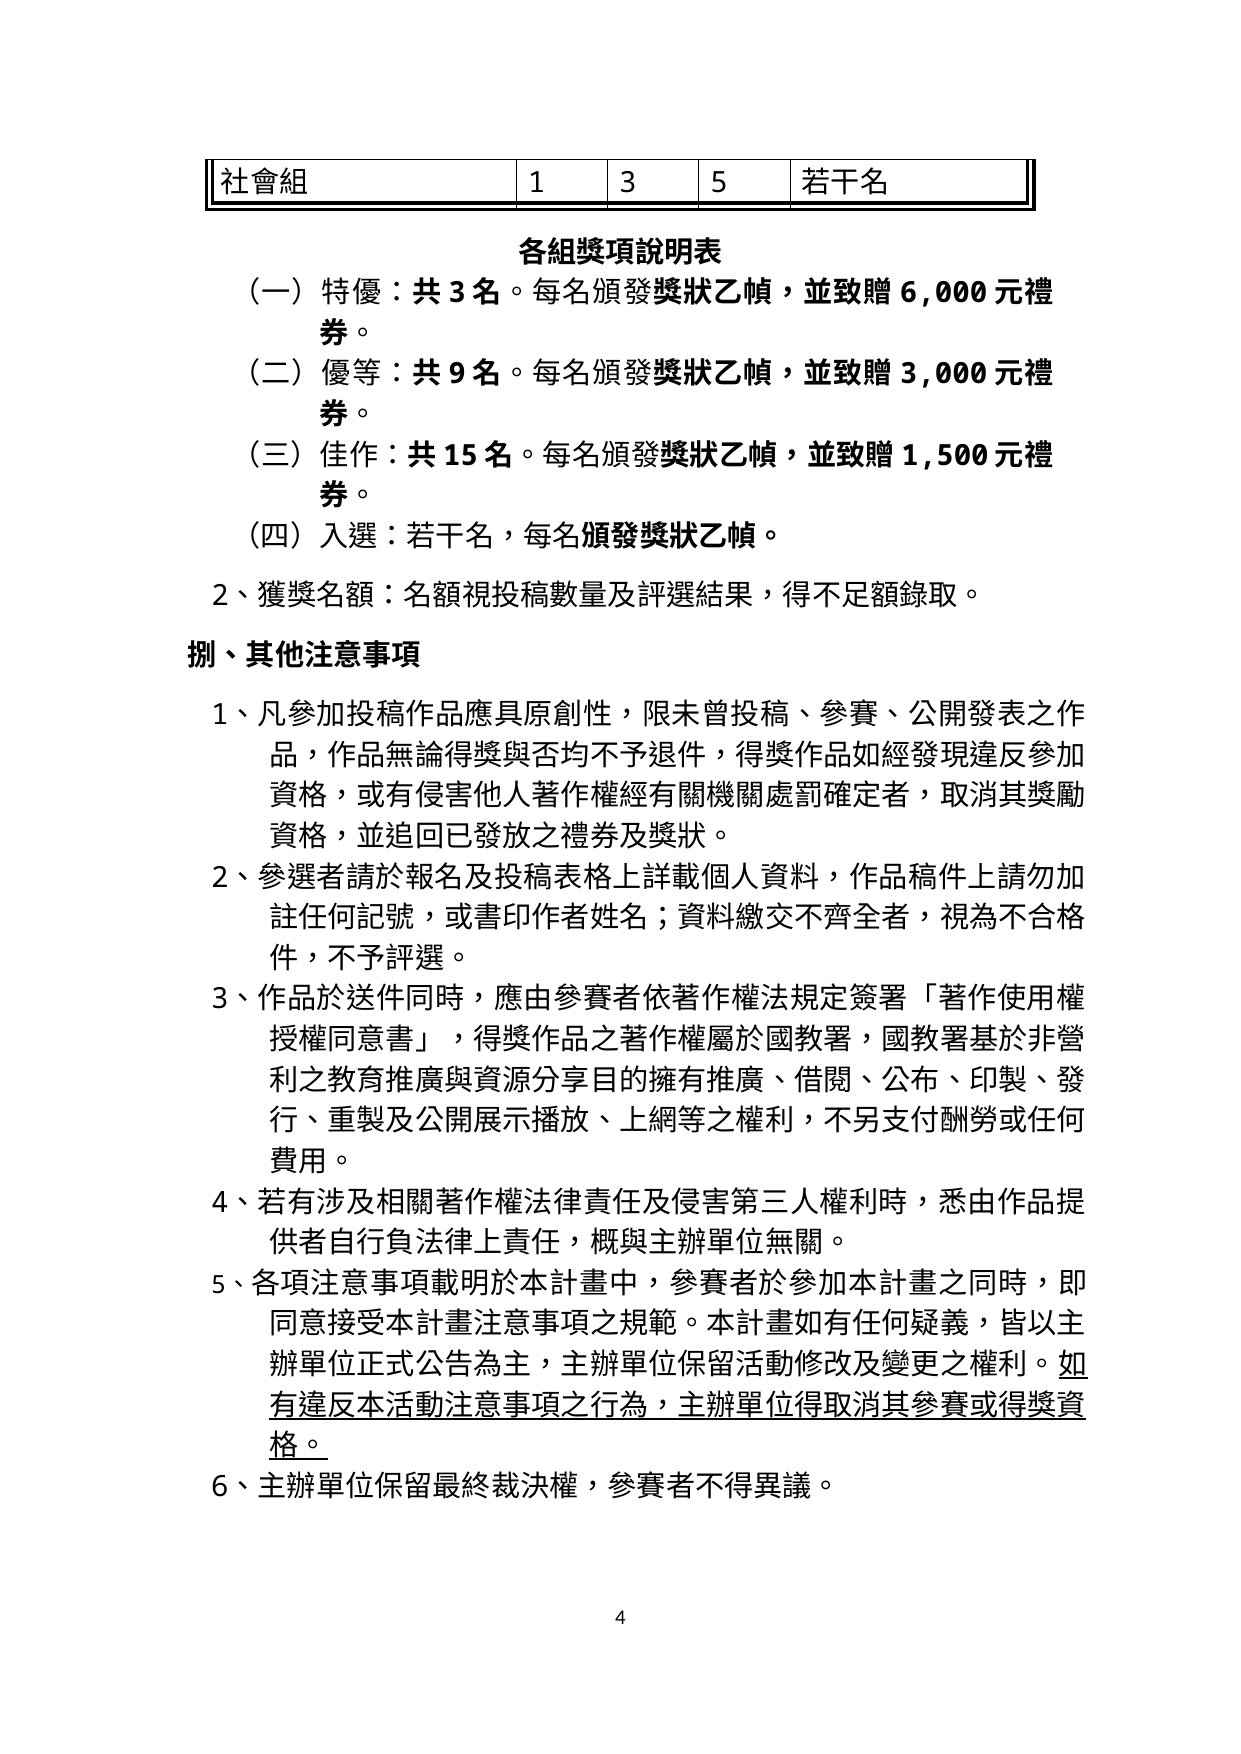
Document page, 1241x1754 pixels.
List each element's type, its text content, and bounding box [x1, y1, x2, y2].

list 主辦單位保留最終裁決權，參賽者不得異議。 [211, 1464, 1088, 1504]
text （一）特優：共3名。每名頒發獎狀乙幀，並致贈6,000元禮券。 [231, 270, 1053, 351]
table_cell 社會組 [214, 160, 516, 201]
list 作品於送件同時，應由參賽者依著作權法規定簽署「著作使用權授權同意書」，得獎作品之著作權屬於國教署，國教署基於非營利之教育推廣與資源分享目的擁有推廣、借閱、公布、印製、發行、重製及公開展示播放、上網等之權利，不另支付酬勞或任何費用。 [211, 976, 1088, 1179]
list 獲獎名額：名額視投稿數量及評選結果，得不足額錄取。 [211, 573, 1053, 614]
table_cell 3 [608, 160, 698, 201]
text （二）優等：共9名。每名頒發獎狀乙幀，並致贈3,000元禮券。 [231, 351, 1053, 433]
list 參選者請於報名及投稿表格上詳載個人資料，作品稿件上請勿加註任何記號，或書印作者姓名；資料繳交不齊全者，視為不合格件，不予評選。 [211, 854, 1088, 976]
table_cell 5 [699, 160, 790, 201]
list 凡參加投稿作品應具原創性，限未曾投稿、參賽、公開發表之作品，作品無論得獎與否均不予退件，得獎作品如經發現違反參加資格，或有侵害他人著作權經有關機關處罰確定者，取消其獎勵資格，並追回已發放之禮券及獎狀。 [211, 692, 1088, 854]
list 各項注意事項載明於本計畫中，參賽者於參加本計畫之同時，即同意接受本計畫注意事項之規範。本計畫如有任何疑義，皆以主辦單位正式公告為主，主辦單位保留活動修改及變更之權利。如有違反本活動注意事項之行為，主辦單位得取消其參賽或得獎資格。 [211, 1261, 1088, 1464]
text （三）佳作：共15名。每名頒發獎狀乙幀，並致贈1,500元禮券。 [231, 433, 1053, 514]
table_cell 1 [517, 160, 607, 201]
list 若有涉及相關著作權法律責任及侵害第三人權利時，悉由作品提供者自行負法律上責任，概與主辦單位無關。 [211, 1179, 1088, 1261]
text 各組獎項說明表 [187, 229, 1053, 270]
text （四）入選：若干名，每名頒發獎狀乙幀。 [231, 514, 1053, 554]
list 其他注意事項 [187, 633, 1053, 673]
table_cell 若干名 [791, 160, 1026, 201]
